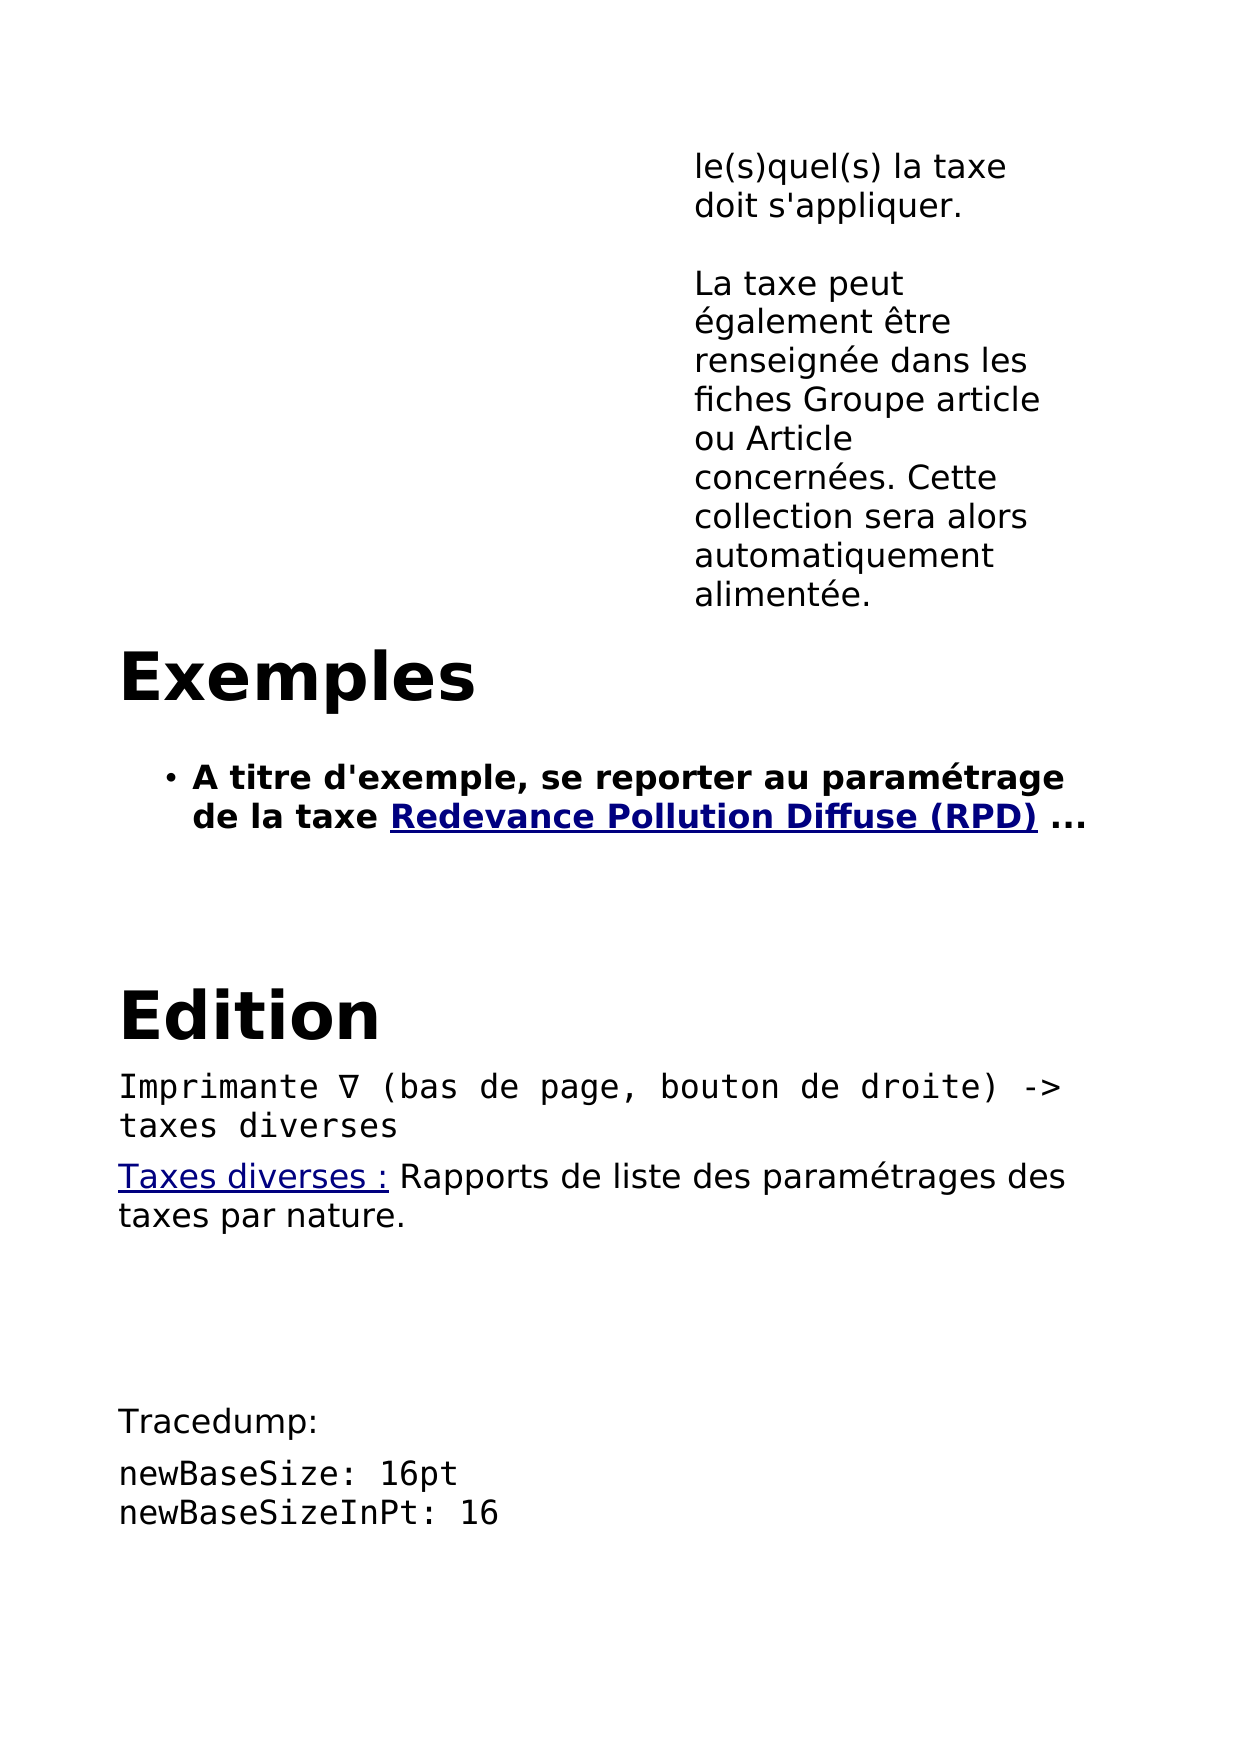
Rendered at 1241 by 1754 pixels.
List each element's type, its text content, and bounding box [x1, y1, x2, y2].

text Imprimante ∇ (bas de page, bouton de droite) -> taxes diverses [118, 1068, 1122, 1146]
text newBaseSize: 16pt newBaseSizeInPt: 16 [118, 1454, 1122, 1532]
table_header le(s)quel(s) la taxe doit s'appliquer. La taxe peut également être renseignée dans les fiches Groupe article ou Article concernées. Cette collection sera alors automatiquement alimentée. [620, 118, 1102, 614]
list A titre d'exemple, se reporter au paramétrage de la taxe Redevance Pollution Diffuse (RPD) ... [177, 758, 1122, 953]
subtitle Edition [118, 978, 1122, 1055]
text Tracedump: [118, 1364, 1122, 1442]
subtitle Exemples [118, 639, 1122, 716]
table_header [138, 118, 620, 614]
text Taxes diverses : Rapports de liste des paramétrages des taxes par nature. [118, 1157, 1122, 1352]
